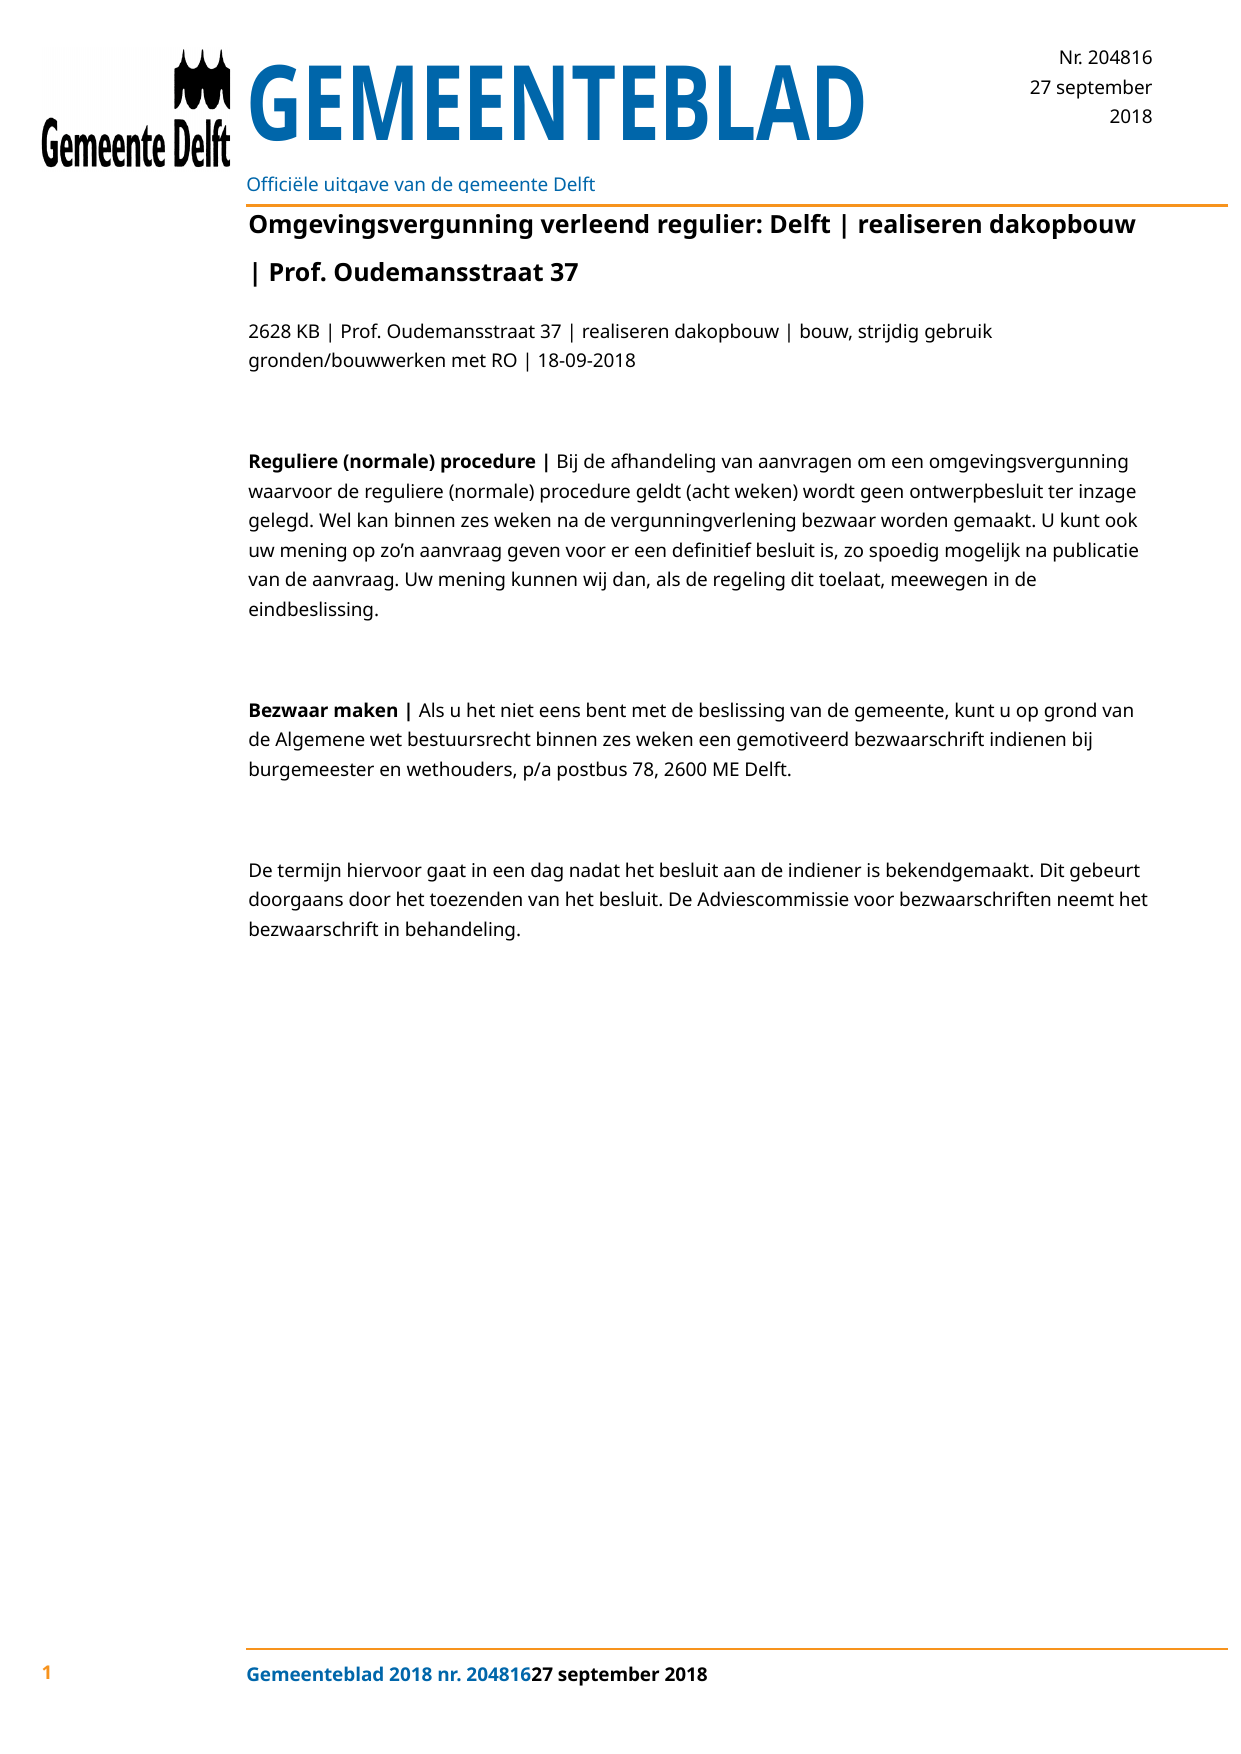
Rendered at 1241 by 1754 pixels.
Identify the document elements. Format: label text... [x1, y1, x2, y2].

text De termijn hiervoor gaat in een dag nadat het besluit aan de indiener is bekendgemaakt. Dit gebeurt doorgaans door het toezenden van het besluit. De Adviescommissie voor bezwaarschriften neemt het bezwaarschrift in behandeling. [248, 857, 1152, 942]
text Bezwaar maken | Als u het niet eens bent met de beslissing van de gemeente, kunt u op grond van de Algemene wet bestuursrecht binnen zes weken een gemotiveerd bezwaarschrift indienen bij burgemeester en wethouders, p/a postbus 78, 2600 ME Delft. [248, 697, 1152, 782]
text Reguliere (normale) procedure | Bij de afhandeling van aanvragen om een omgevingsvergunning waarvoor de reguliere (normale) procedure geldt (acht weken) wordt geen ontwerpbesluit ter inzage gelegd. Wel kan binnen zes weken na de vergunningverlening bezwaar worden gemaakt. U kunt ook uw mening op zo’n aanvraag geven voor er een definitief besluit is, zo spoedig mogelijk na publicatie van de aanvraag. Uw mening kunnen wij dan, als de regeling dit toelaat, meewegen in de eindbeslissing. [248, 448, 1152, 622]
text 2628 KB | Prof. Oudemansstraat 37 | realiseren dakopbouw | bouw, strijdig gebruik gronden/bouwwerken met RO | 18-09-2018 [248, 318, 1152, 373]
text Omgevingsvergunning verleend regulier: Delft | realiseren dakopbouw | Prof. Oudemansstraat 37 [248, 207, 1152, 288]
picture [41, 47, 231, 172]
